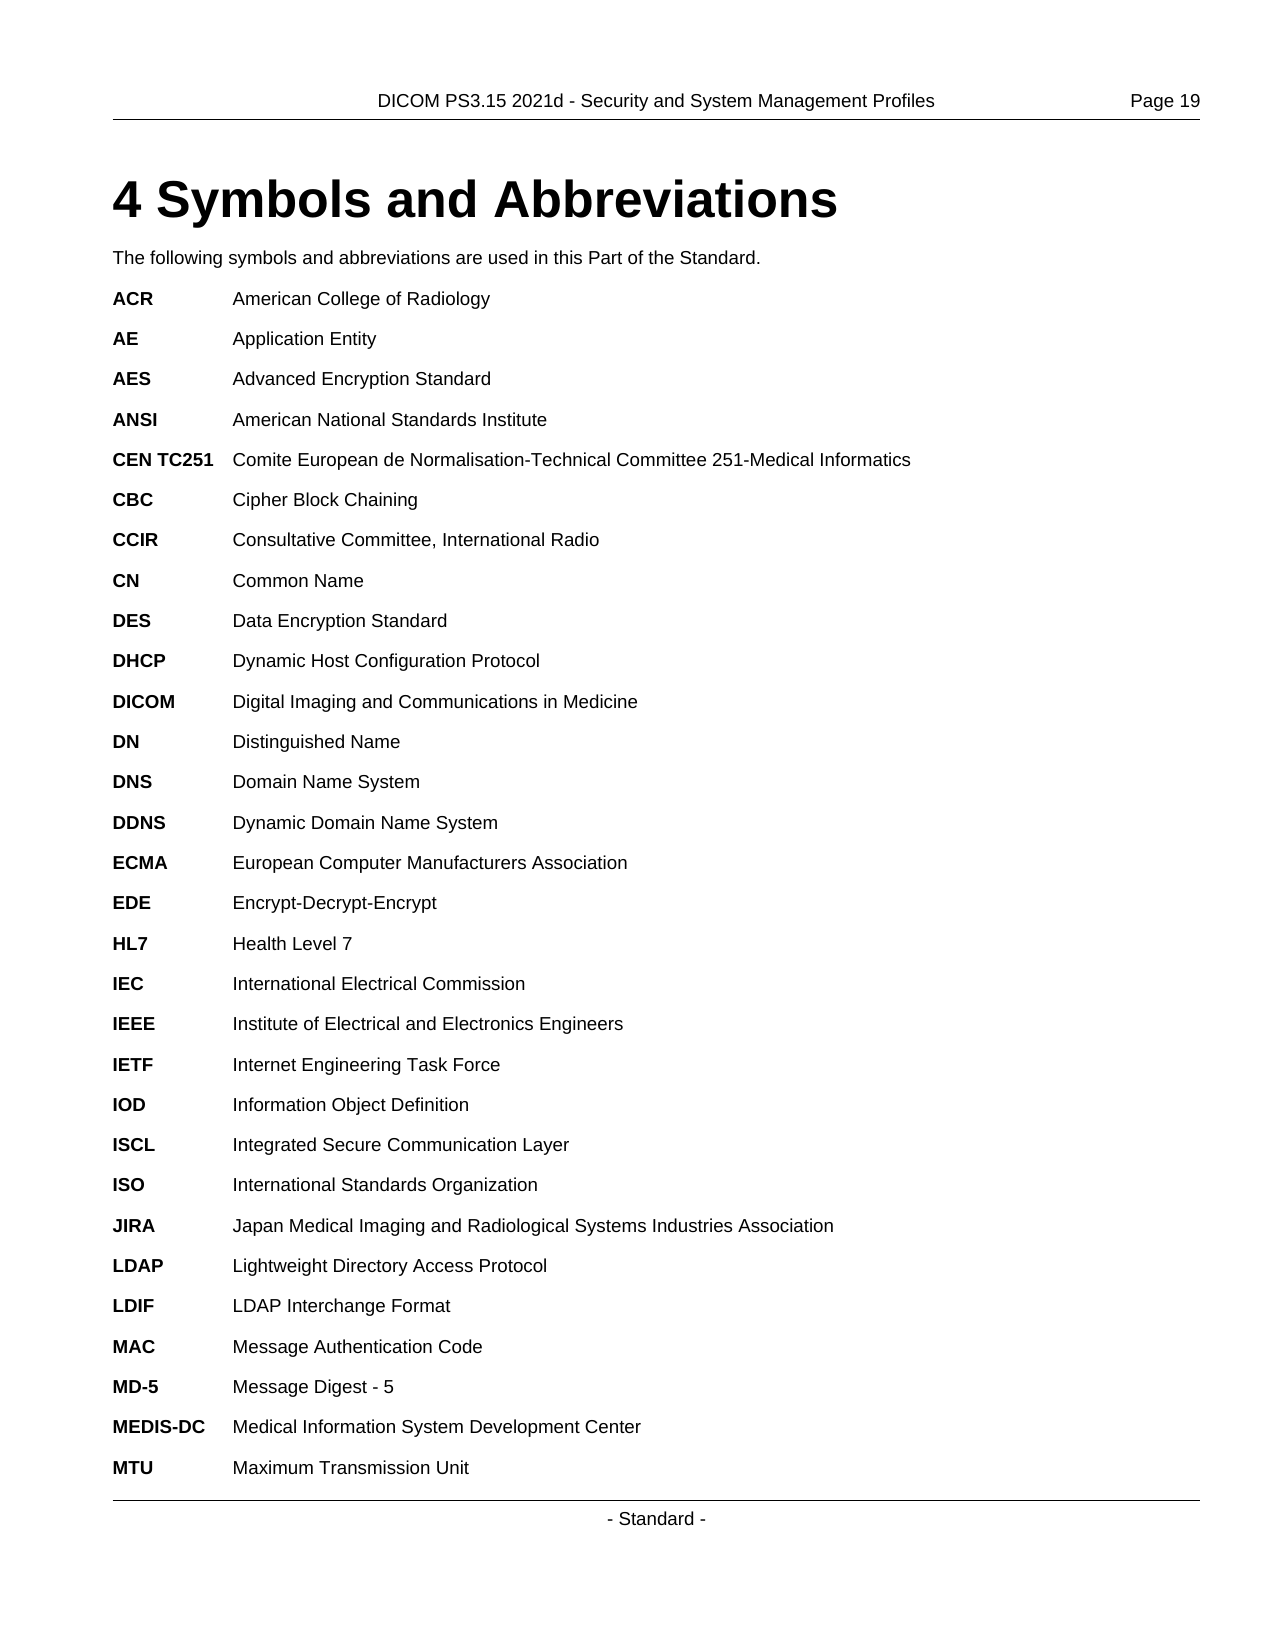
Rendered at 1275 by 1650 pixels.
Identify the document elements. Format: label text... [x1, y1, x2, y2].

text HL7 Health Level 7 [112, 932, 1200, 954]
text ACR American College of Radiology [112, 287, 1200, 309]
text LDIF LDAP Interchange Format [112, 1295, 1200, 1317]
text DNS Domain Name System [112, 771, 1200, 793]
text IEC International Electrical Commission [112, 973, 1200, 994]
text MTU Maximum Transmission Unit [112, 1456, 1200, 1478]
text JIRA Japan Medical Imaging and Radiological Systems Industries Association [112, 1214, 1200, 1236]
text CN Common Name [112, 569, 1200, 591]
text MAC Message Authentication Code [112, 1336, 1200, 1357]
text LDAP Lightweight Directory Access Protocol [112, 1255, 1200, 1276]
text ECMA European Computer Manufacturers Association [112, 852, 1200, 873]
text MD-5 Message Digest - 5 [112, 1376, 1200, 1397]
text EDE Encrypt-Decrypt-Encrypt [112, 892, 1200, 914]
text DICOM Digital Imaging and Communications in Medicine [112, 691, 1200, 712]
text DN Distinguished Name [112, 731, 1200, 752]
text ISCL Integrated Secure Communication Layer [112, 1134, 1200, 1156]
text DDNS Dynamic Domain Name System [112, 811, 1200, 833]
text CEN TC251 Comite European de Normalisation-Technical Committee 251-Medical Informatics [112, 449, 1200, 470]
text MEDIS-DC Medical Information System Development Center [112, 1416, 1200, 1438]
text AE Application Entity [112, 328, 1200, 349]
text IOD Information Object Definition [112, 1094, 1200, 1115]
text AES Advanced Encryption Standard [112, 368, 1200, 389]
text CBC Cipher Block Chaining [112, 489, 1200, 511]
text CCIR Consultative Committee, International Radio [112, 529, 1200, 551]
text The following symbols and abbreviations are used in this Part of the Standard. [112, 247, 1200, 269]
text ISO International Standards Organization [112, 1174, 1200, 1196]
text DES Data Encryption Standard [112, 610, 1200, 631]
text DHCP Dynamic Host Configuration Protocol [112, 650, 1200, 672]
text 4 Symbols and Abbreviations [112, 169, 1200, 228]
text IEEE Institute of Electrical and Electronics Engineers [112, 1013, 1200, 1034]
text IETF Internet Engineering Task Force [112, 1053, 1200, 1075]
text ANSI American National Standards Institute [112, 408, 1200, 430]
